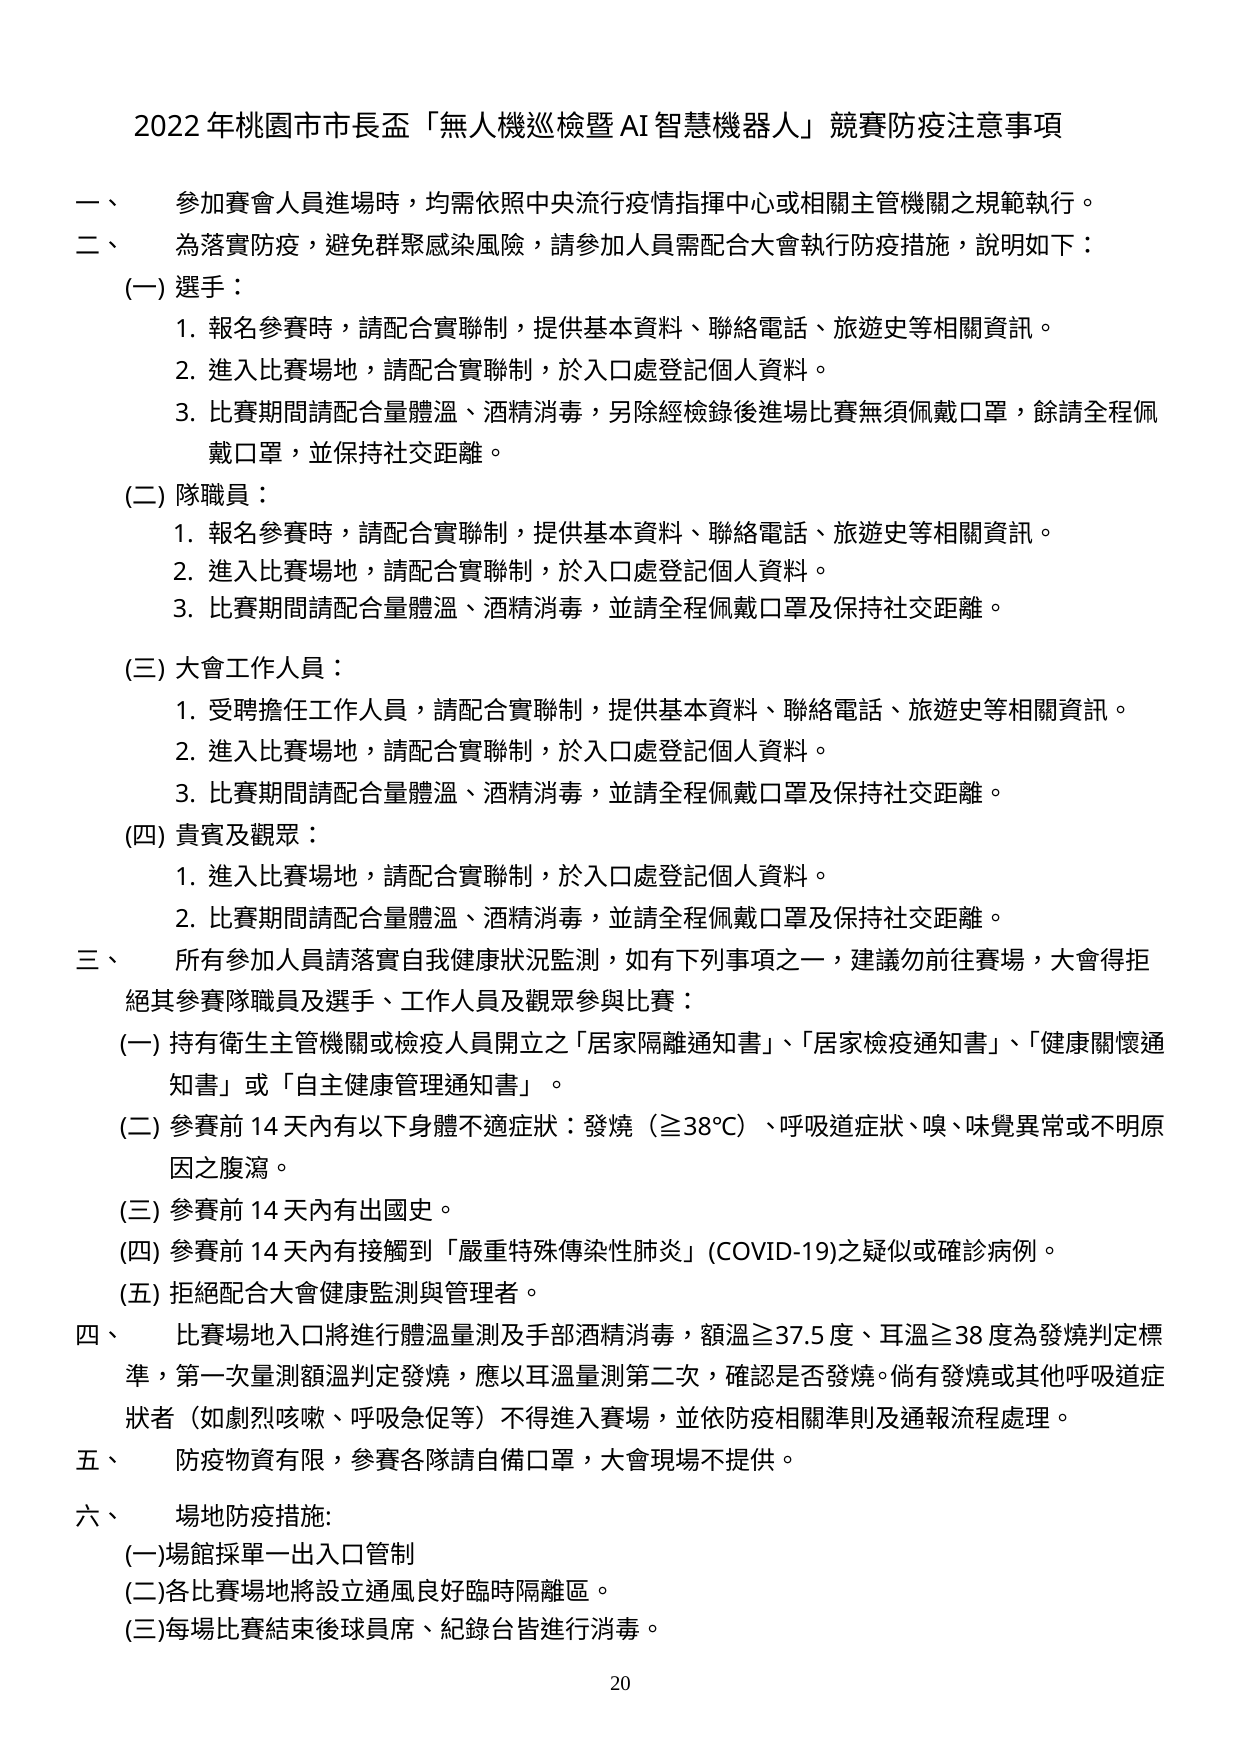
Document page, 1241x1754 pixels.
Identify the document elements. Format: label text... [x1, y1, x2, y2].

list 場地防疫措施: [75, 1496, 1165, 1534]
list 大會工作人員： [125, 644, 1165, 686]
list 進入比賽場地，請配合實聯制，於入口處登記個人資料。 [175, 727, 1165, 769]
list 為落實防疫，避免群聚感染風險，請參加人員需配合大會執行防疫措施，說明如下： [75, 221, 1165, 263]
list 進入比賽場地，請配合實聯制，於入口處登記個人資料。 [175, 852, 1165, 894]
list 受聘擔任工作人員，請配合實聯制，提供基本資料、聯絡電話、旅遊史等相關資訊。 [175, 686, 1165, 727]
list 進入比賽場地，請配合實聯制，於入口處登記個人資料。 [175, 346, 1165, 388]
list 比賽期間請配合量體溫、酒精消毒，並請全程佩戴口罩及保持社交距離。 [175, 894, 1165, 936]
list 參賽前14天內有接觸到「嚴重特殊傳染性肺炎」(COVID-19)之疑似或確診病例。 [119, 1227, 1165, 1269]
list 報名參賽時，請配合實聯制，提供基本資料、聯絡電話、旅遊史等相關資訊。 [175, 304, 1165, 346]
list 拒絕配合大會健康監測與管理者。 [119, 1269, 1165, 1311]
list 參賽前14天內有以下身體不適症狀：發燒（≧38℃）、呼吸道症狀、嗅、味覺異常或不明原因之腹瀉。 [119, 1102, 1165, 1186]
list 所有參加人員請落實自我健康狀況監測，如有下列事項之一，建議勿前往賽場，大會得拒絕其參賽隊職員及選手、工作人員及觀眾參與比賽： [75, 936, 1165, 1019]
list 參加賽會人員進場時，均需依照中央流行疫情指揮中心或相關主管機關之規範執行。 [75, 179, 1165, 221]
list 持有衛生主管機關或檢疫人員開立之「居家隔離通知書」、「居家檢疫通知書」、「健康關懷通知書」或「自主健康管理通知書」。 [119, 1019, 1165, 1102]
text (三)每場比賽結束後球員席、紀錄台皆進行消毒。 [125, 1609, 1165, 1646]
list 隊職員： [125, 471, 1165, 513]
list 比賽期間請配合量體溫、酒精消毒，另除經檢錄後進場比賽無須佩戴口罩，餘請全程佩戴口罩，並保持社交距離。 [175, 388, 1165, 471]
text (二)各比賽場地將設立通風良好臨時隔離區。 [125, 1571, 1165, 1609]
list 進入比賽場地，請配合實聯制，於入口處登記個人資料。 [173, 550, 1165, 588]
text 2022年桃園市市長盃「無人機巡檢暨AI智慧機器人」競賽防疫注意事項 [31, 86, 1165, 161]
list 比賽場地入口將進行體溫量測及手部酒精消毒，額溫≧37.5度、耳溫≧38度為發燒判定標準，第一次量測額溫判定發燒，應以耳溫量測第二次，確認是否發燒。倘有發燒或其他呼吸道症狀者（如劇烈咳嗽、呼吸急促等）不得進入賽場，並依防疫相關準則及通報流程處理。 [75, 1311, 1165, 1436]
list 報名參賽時，請配合實聯制，提供基本資料、聯絡電話、旅遊史等相關資訊。 [173, 513, 1165, 550]
list 貴賓及觀眾： [125, 811, 1165, 852]
list 比賽期間請配合量體溫、酒精消毒，並請全程佩戴口罩及保持社交距離。 [175, 769, 1165, 811]
list 防疫物資有限，參賽各隊請自備口罩，大會現場不提供。 [75, 1436, 1165, 1477]
list 選手： [125, 263, 1165, 304]
text (一)場館採單一出入口管制 [125, 1534, 1165, 1571]
list 參賽前14天內有出國史。 [119, 1186, 1165, 1227]
list 比賽期間請配合量體溫、酒精消毒，並請全程佩戴口罩及保持社交距離。 [173, 588, 1165, 625]
